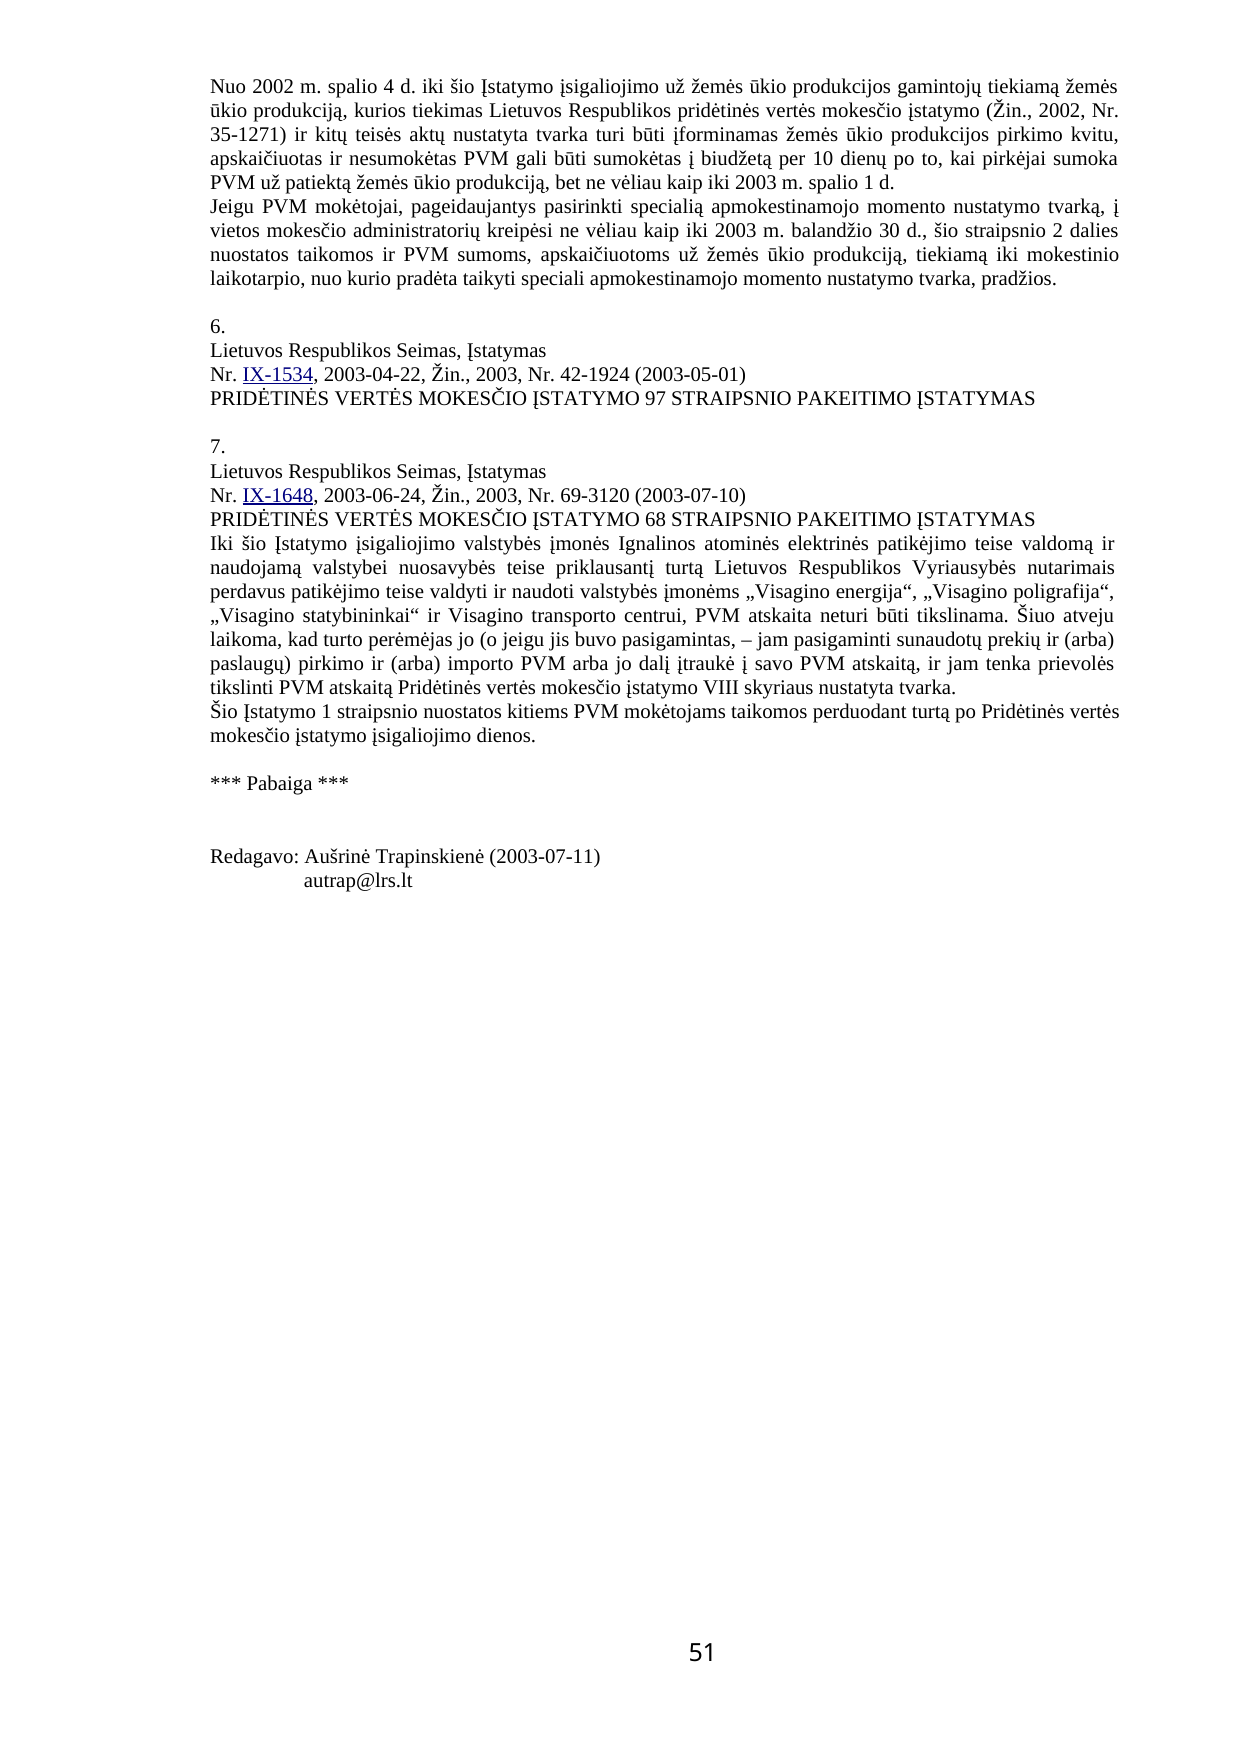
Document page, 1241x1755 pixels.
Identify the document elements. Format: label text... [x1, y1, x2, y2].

text PRIDĖTINĖS VERTĖS MOKESČIO ĮSTATYMO 68 STRAIPSNIO PAKEITIMO ĮSTATYMAS [210, 507, 1120, 531]
text *** Pabaiga *** [210, 771, 1120, 795]
text 7. [210, 434, 1120, 458]
text Nr. IX-1648, 2003-06-24, Žin., 2003, Nr. 69-3120 (2003-07-10) [210, 483, 1120, 507]
text Nuo 2002 m. spalio 4 d. iki šio Įstatymo įsigaliojimo už žemės ūkio produkcijos gamintojų tiekiamą žemės ūkio produkciją, kurios tiekimas Lietuvos Respublikos pridėtinės vertės mokesčio įstatymo (Žin., 2002, Nr. 35-1271) ir kitų teisės aktų nustatyta tvarka turi būti įforminamas žemės ūkio produkcijos pirkimo kvitu, apskaičiuotas ir nesumokėtas PVM gali būti sumokėtas į biudžetą per 10 dienų po to, kai pirkėjai sumoka PVM už patiektą žemės ūkio produkciją, bet ne vėliau kaip iki 2003 m. spalio 1 d. [210, 73, 1120, 194]
text Redagavo: Aušrinė Trapinskienė (2003-07-11) [210, 843, 1120, 868]
text Jeigu PVM mokėtojai, pageidaujantys pasirinkti specialią apmokestinamojo momento nustatymo tvarką, į vietos mokesčio administratorių kreipėsi ne vėliau kaip iki 2003 m. balandžio 30 d., šio straipsnio 2 dalies nuostatos taikomos ir PVM sumoms, apskaičiuotoms už žemės ūkio produkciją, tiekiamą iki mokestinio laikotarpio, nuo kurio pradėta taikyti speciali apmokestinamojo momento nustatymo tvarka, pradžios. [210, 194, 1120, 290]
text Nr. IX-1534, 2003-04-22, Žin., 2003, Nr. 42-1924 (2003-05-01) [210, 362, 1120, 386]
text autrap@lrs.lt [210, 868, 1120, 892]
text Iki šio Įstatymo įsigaliojimo valstybės įmonės Ignalinos atominės elektrinės patikėjimo teise valdomą ir naudojamą valstybei nuosavybės teise priklausantį turtą Lietuvos Respublikos Vyriausybės nutarimais perdavus patikėjimo teise valdyti ir naudoti valstybės įmonėms „Visagino energija“, „Visagino poligrafija“, „Visagino statybininkai“ ir Visagino transporto centrui, PVM atskaita neturi būti tikslinama. Šiuo atveju laikoma, kad turto perėmėjas jo (o jeigu jis buvo pasigamintas, – jam pasigaminti sunaudotų prekių ir (arba) paslaugų) pirkimo ir (arba) importo PVM arba jo dalį įtraukė į savo PVM atskaitą, ir jam tenka prievolės tikslinti PVM atskaitą Pridėtinės vertės mokesčio įstatymo VIII skyriaus nustatyta tvarka. [210, 531, 1116, 699]
text PRIDĖTINĖS VERTĖS MOKESČIO ĮSTATYMO 97 STRAIPSNIO PAKEITIMO ĮSTATYMAS [210, 386, 1120, 410]
text 6. [210, 314, 1120, 338]
text Šio Įstatymo 1 straipsnio nuostatos kitiems PVM mokėtojams taikomos perduodant turtą po Pridėtinės vertės mokesčio įstatymo įsigaliojimo dienos. [210, 699, 1120, 747]
text Lietuvos Respublikos Seimas, Įstatymas [210, 338, 1120, 362]
text Lietuvos Respublikos Seimas, Įstatymas [210, 458, 1120, 483]
